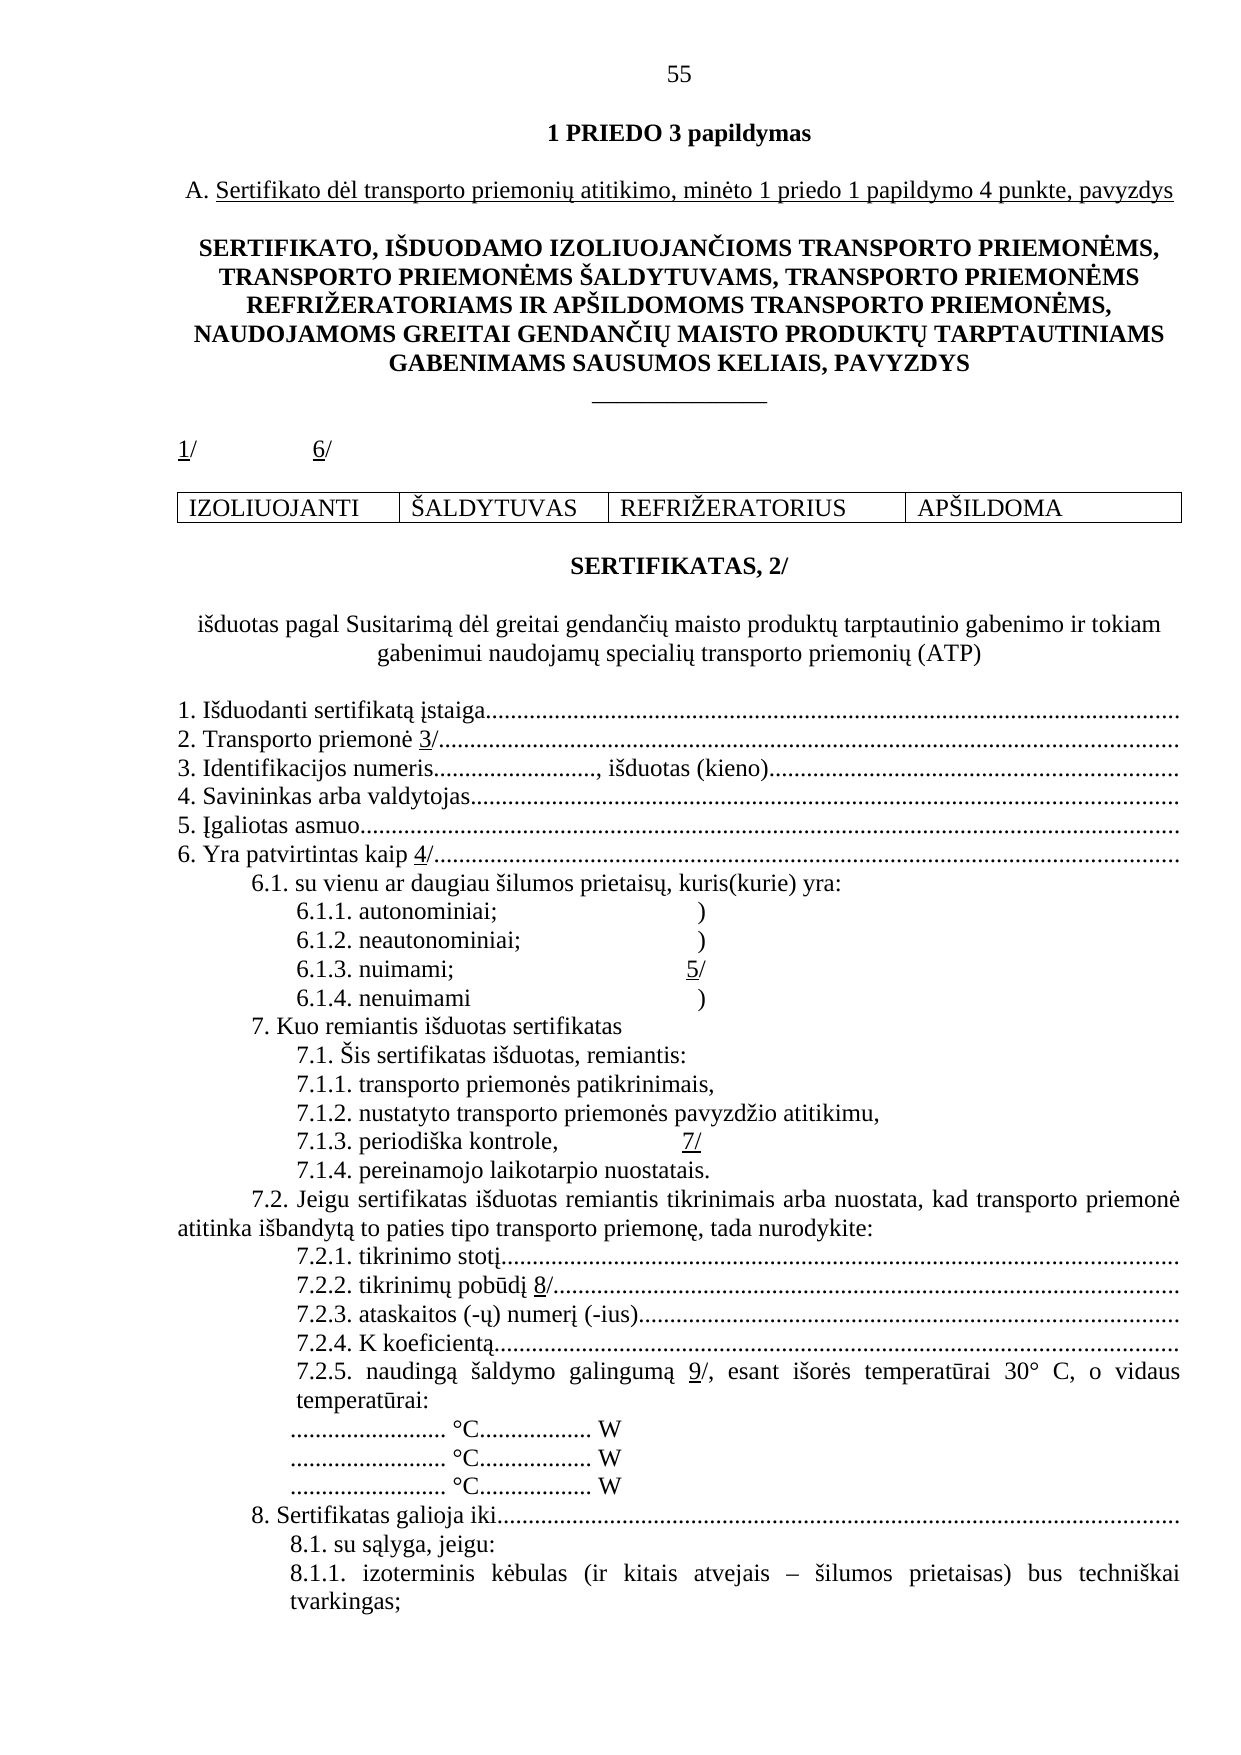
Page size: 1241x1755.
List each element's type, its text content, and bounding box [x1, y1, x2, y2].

text 8.1. su sąlyga, jeigu: [290, 1529, 1181, 1558]
text 1 PRIEDO 3 papildymas [177, 118, 1181, 147]
table_header IZOLIUOJANTI [178, 493, 399, 522]
text 7.2.4. K koeficientą [177, 1328, 1181, 1356]
text 7.1.4. pereinamojo laikotarpio nuostatais. [177, 1155, 1181, 1184]
text ......................... °C.................. W [177, 1414, 1181, 1443]
text A. Sertifikato dėl transporto priemonių atitikimo, minėto 1 priedo 1 papildymo 4 punkte, pavyzdys [177, 176, 1181, 204]
text 5. Įgaliotas asmuo [177, 810, 1181, 839]
text 7.1.1. transporto priemonės patikrinimais, [177, 1069, 1181, 1098]
text 7.2. Jeigu sertifikatas išduotas remiantis tikrinimais arba nuostata, kad transporto priemonė atitinka išbandytą to paties tipo transporto priemonę, tada nurodykite: [177, 1184, 1181, 1241]
text išduotas pagal Susitarimą dėl greitai gendančių maisto produktų tarptautinio gabenimo ir tokiam gabenimui naudojamų specialių transporto priemonių (ATP) [177, 609, 1181, 666]
text 8. Sertifikatas galioja iki [177, 1500, 1181, 1529]
text 1/ 6/ [177, 434, 1181, 463]
text 6.1.2. neautonominiai; ) [177, 925, 1181, 954]
text 1. Išduodanti sertifikatą įstaiga. [177, 695, 1181, 724]
text 7.1.3. periodiška kontrole, 7/ [177, 1126, 1181, 1155]
text ______________ [177, 377, 1181, 406]
text 6. Yra patvirtintas kaip 4/ [177, 839, 1181, 868]
text 7.2.3. ataskaitos (-ų) numerį (-ius) [177, 1299, 1181, 1328]
text 6.1.3. nuimami; 5/ [177, 954, 1181, 983]
text 7.2.5. naudingą šaldymo galingumą 9/, esant išorės temperatūrai 30° C, o vidaus temperatūrai: [296, 1356, 1181, 1414]
text 3. Identifikacijos numeris.........................., išduotas (kieno) [177, 753, 1181, 781]
text 7.2.1. tikrinimo stotį. [177, 1241, 1181, 1270]
text 7. Kuo remiantis išduotas sertifikatas [177, 1011, 1181, 1040]
text 7.2.2. tikrinimų pobūdį 8/ [177, 1270, 1181, 1299]
text 6.1.4. nenuimami ) [177, 983, 1181, 1011]
table_header REFRIŽERATORIUS [609, 493, 905, 522]
table_header ŠALDYTUVAS [400, 493, 608, 522]
text 7.1. Šis sertifikatas išduotas, remiantis: [177, 1040, 1181, 1069]
text 7.1.2. nustatyto transporto priemonės pavyzdžio atitikimu, [177, 1098, 1181, 1126]
table_header APŠILDOMA [906, 493, 1181, 522]
text 6.1.1. autonominiai; ) [177, 896, 1181, 925]
text 4. Savininkas arba valdytojas. [177, 781, 1181, 810]
text 2. Transporto priemonė 3/ [177, 724, 1181, 753]
text ......................... °C.................. W [177, 1471, 1181, 1500]
text SERTIFIKATAS, 2/ [177, 551, 1181, 580]
text 8.1.1. izoterminis kėbulas (ir kitais atvejais – šilumos prietaisas) bus techniškai tvarkingas; [290, 1558, 1181, 1615]
text SERTIFIKATO, IŠDUODAMO IZOLIUOJANČIOMS TRANSPORTO PRIEMONĖMS, TRANSPORTO PRIEMONĖMS ŠALDYTUVAMS, TRANSPORTO PRIEMONĖMS REFRIŽERATORIAMS IR APŠILDOMOMS TRANSPORTO PRIEMONĖMS, NAUDOJAMOMS GREITAI GENDANČIŲ MAISTO PRODUKTŲ TARPTAUTINIAMS GABENIMAMS SAUSUMOS KELIAIS, PAVYZDYS [177, 233, 1181, 377]
text ......................... °C.................. W [177, 1443, 1181, 1471]
text 6.1. su vienu ar daugiau šilumos prietaisų, kuris(kurie) yra: [177, 868, 1181, 896]
